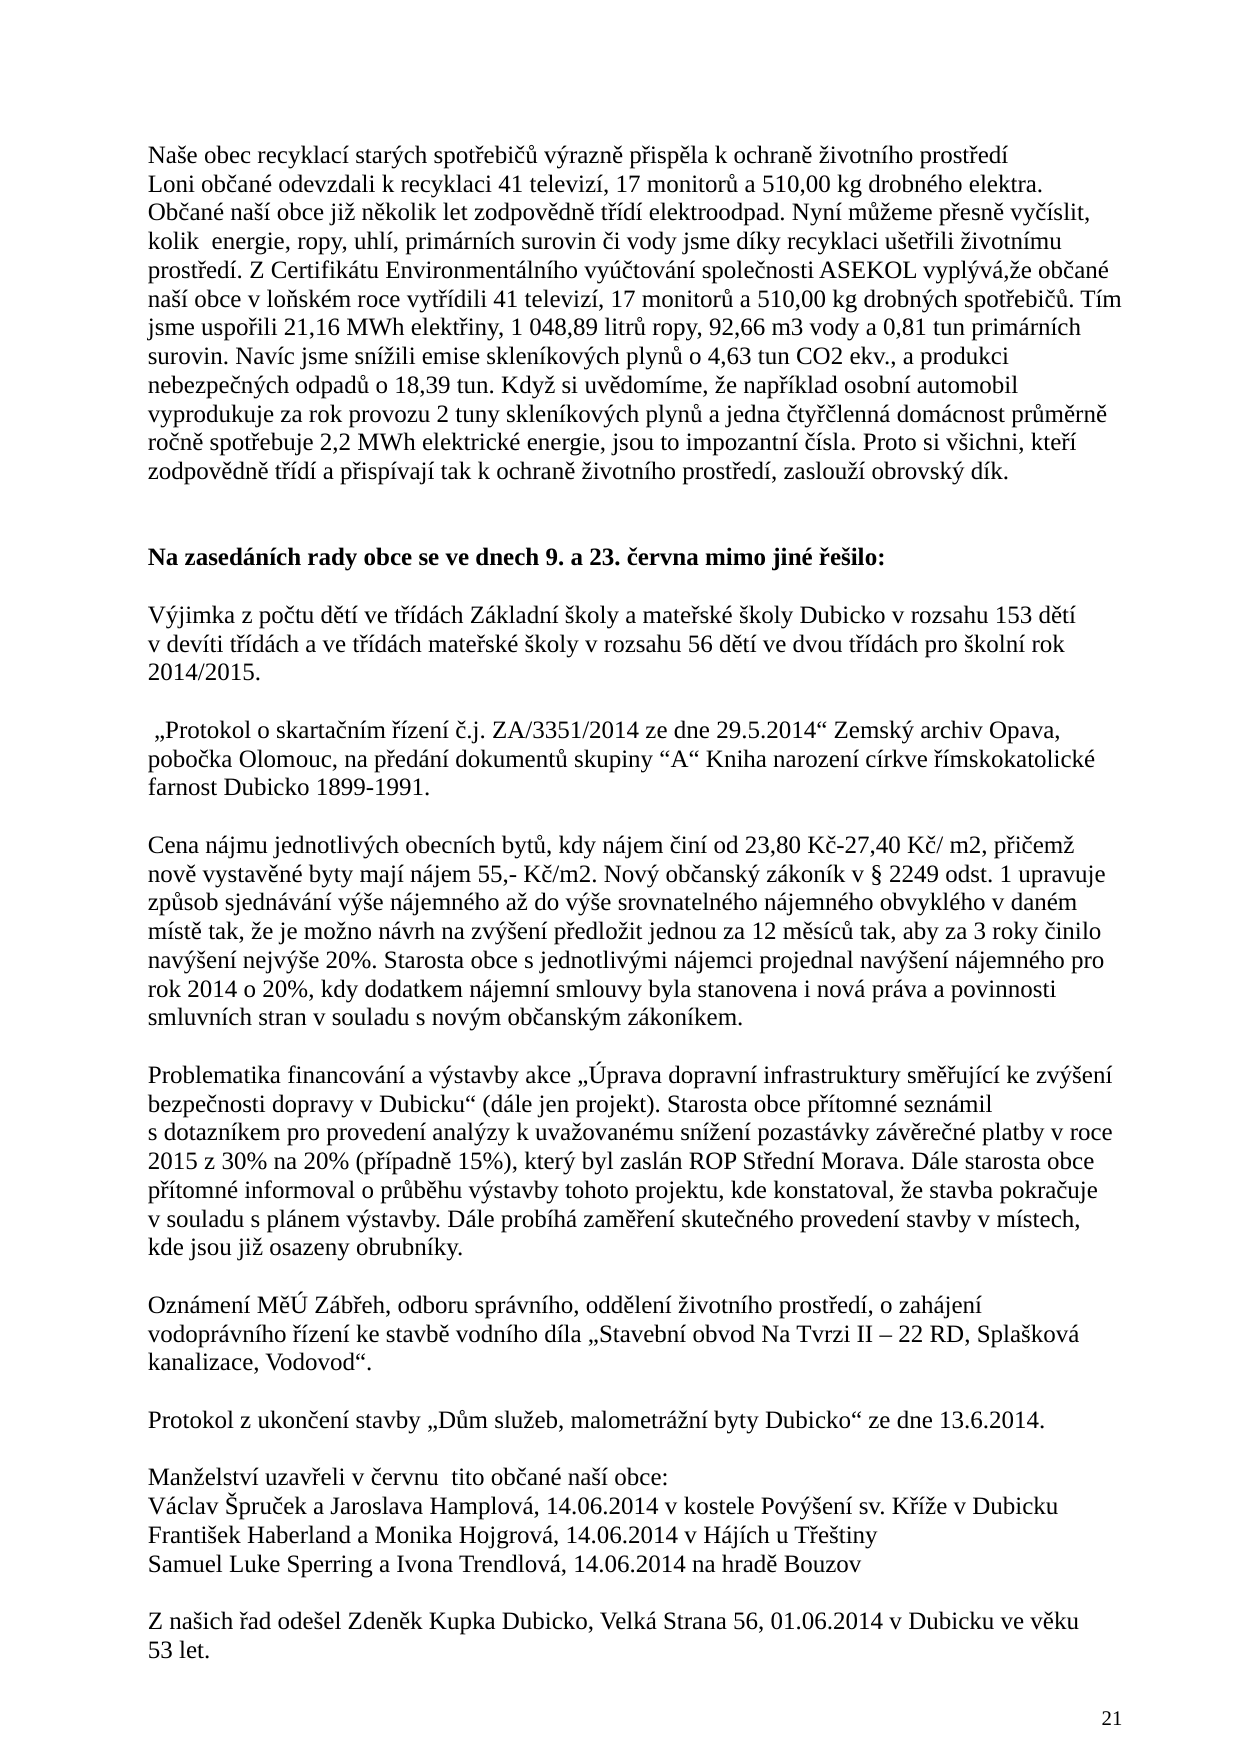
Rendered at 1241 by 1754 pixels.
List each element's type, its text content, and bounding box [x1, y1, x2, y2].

text Občané naší obce již několik let zodpovědně třídí elektroodpad. Nyní můžeme přesně vyčíslit, kolik energie, ropy, uhlí, primárních surovin či vody jsme díky recyklaci ušetřili životnímu prostředí. Z Certifikátu Environmentálního vyúčtování společnosti ASEKOL vyplývá,že občané naší obce v loňském roce vytřídili 41 televizí, 17 monitorů a 510,00 kg drobných spotřebičů. Tím jsme uspořili 21,16 MWh elektřiny, 1 048,89 litrů ropy, 92,66 m3 vody a 0,81 tun primárních surovin. Navíc jsme snížili emise skleníkových plynů o 4,63 tun CO2 ekv., a produkci nebezpečných odpadů o 18,39 tun. Když si uvědomíme, že například osobní automobil vyprodukuje za rok provozu 2 tuny skleníkových plynů a jedna čtyřčlenná domácnost průměrně ročně spotřebuje 2,2 MWh elektrické energie, jsou to impozantní čísla. Proto si všichni, kteří zodpovědně třídí a přispívají tak k ochraně životního prostředí, zaslouží obrovský dík. [148, 197, 1122, 485]
text Z našich řad odešel Zdeněk Kupka Dubicko, Velká Strana 56, 01.06.2014 v Dubicku ve věku [148, 1606, 1122, 1635]
text Naše obec recyklací starých spotřebičů výrazně přispěla k ochraně životního prostředí [148, 140, 1122, 169]
text Cena nájmu jednotlivých obecních bytů, kdy nájem činí od 23,80 Kč-27,40 Kč/ m2, přičemž nově vystavěné byty mají nájem 55,- Kč/m2. Nový občanský zákoník v § 2249 odst. 1 upravuje způsob sjednávání výše nájemného až do výše srovnatelného nájemného obvyklého v daném místě tak, že je možno návrh na zvýšení předložit jednou za 12 měsíců tak, aby za 3 roky činilo navýšení nejvýše 20%. Starosta obce s jednotlivými nájemci projednal navýšení nájemného pro rok 2014 o 20%, kdy dodatkem nájemní smlouvy byla stanovena i nová práva a povinnosti smluvních stran v souladu s novým občanským zákoníkem. [148, 830, 1122, 1031]
text „Protokol o skartačním řízení č.j. ZA/3351/2014 ze dne 29.5.2014“ Zemský archiv Opava, pobočka Olomouc, na předání dokumentů skupiny “A“ Kniha narození církve římskokatolické farnost Dubicko 1899-1991. [148, 715, 1122, 801]
text Loni občané odevzdali k recyklaci 41 televizí, 17 monitorů a 510,00 kg drobného elektra. [148, 169, 1122, 197]
text Na zasedáních rady obce se ve dnech 9. a 23. června mimo jiné řešilo: [148, 542, 1122, 571]
text František Haberland a Monika Hojgrová, 14.06.2014 v Hájích u Třeštiny [148, 1520, 1122, 1549]
text Oznámení MěÚ Zábřeh, odboru správního, oddělení životního prostředí, o zahájení vodoprávního řízení ke stavbě vodního díla „Stavební obvod Na Tvrzi II – 22 RD, Splašková kanalizace, Vodovod“. [148, 1290, 1122, 1376]
text Problematika financování a výstavby akce „Úprava dopravní infrastruktury směřující ke zvýšení bezpečnosti dopravy v Dubicku“ (dále jen projekt). Starosta obce přítomné seznámil s dotazníkem pro provedení analýzy k uvažovanému snížení pozastávky závěrečné platby v roce 2015 z 30% na 20% (případně 15%), který byl zaslán ROP Střední Morava. Dále starosta obce přítomné informoval o průběhu výstavby tohoto projektu, kde konstatoval, že stavba pokračuje v souladu s plánem výstavby. Dále probíhá zaměření skutečného provedení stavby v místech, kde jsou již osazeny obrubníky. [148, 1060, 1122, 1261]
text Samuel Luke Sperring a Ivona Trendlová, 14.06.2014 na hradě Bouzov [148, 1549, 1122, 1577]
text Výjimka z počtu dětí ve třídách Základní školy a mateřské školy Dubicko v rozsahu 153 dětí v devíti třídách a ve třídách mateřské školy v rozsahu 56 dětí ve dvou třídách pro školní rok 2014/2015. [148, 600, 1122, 686]
text Manželství uzavřeli v červnu tito občané naší obce: [148, 1462, 1122, 1491]
text Václav Špruček a Jaroslava Hamplová, 14.06.2014 v kostele Povýšení sv. Kříže v Dubicku [148, 1491, 1122, 1520]
text Protokol z ukončení stavby „Dům služeb, malometrážní byty Dubicko“ ze dne 13.6.2014. [148, 1405, 1122, 1434]
text 53 let. [148, 1635, 1122, 1664]
